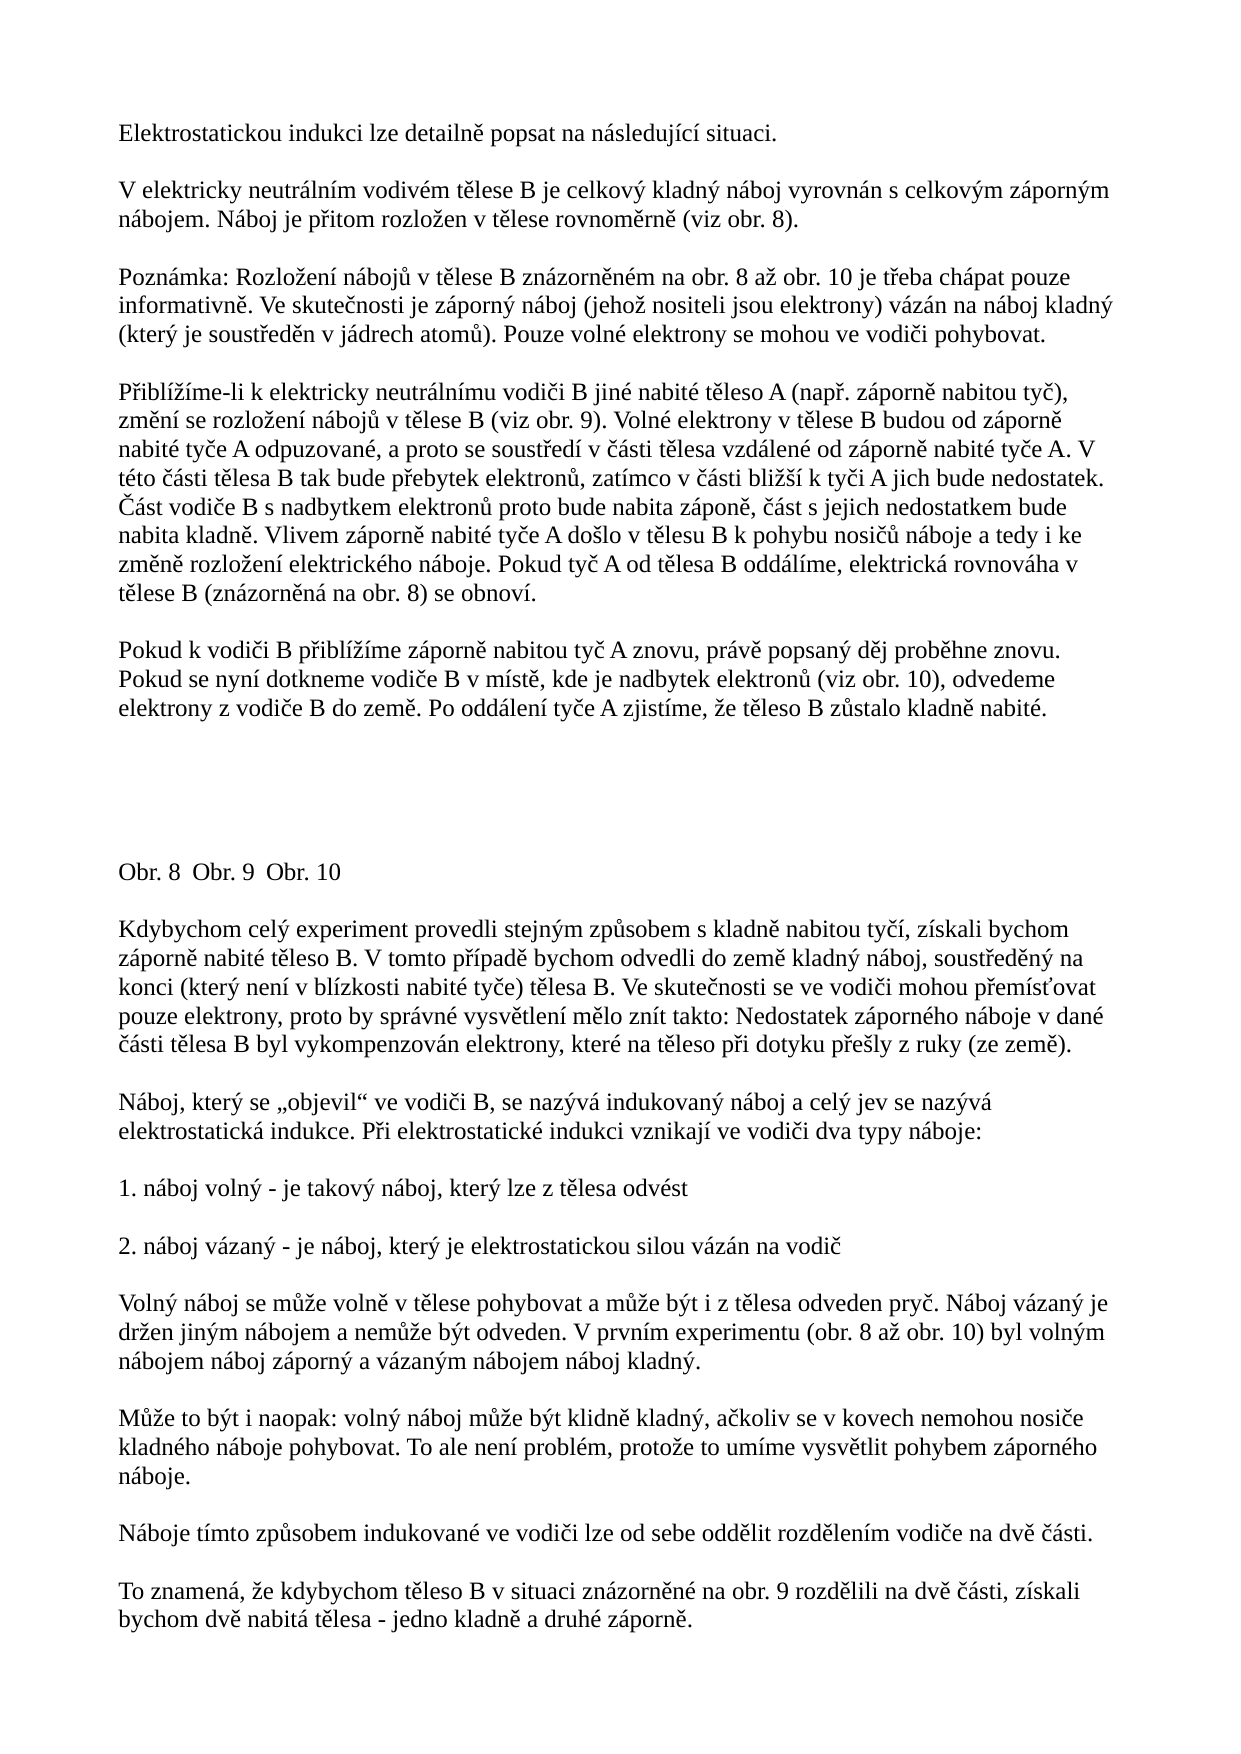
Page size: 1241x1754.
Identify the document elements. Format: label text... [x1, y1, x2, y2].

text To znamená, že kdybychom těleso B v situaci znázorněné na obr. 9 rozdělili na dvě části, získali bychom dvě nabitá tělesa - jedno kladně a druhé záporně. [118, 1576, 1122, 1633]
text Náboje tímto způsobem indukované ve vodiči lze od sebe oddělit rozdělením vodiče na dvě části. [118, 1518, 1122, 1547]
text Volný náboj se může volně v tělese pohybovat a může být i z tělesa odveden pryč. Náboj vázaný je držen jiným nábojem a nemůže být odveden. V prvním experimentu (obr. 8 až obr. 10) byl volným nábojem náboj záporný a vázaným nábojem náboj kladný. [118, 1288, 1122, 1374]
text 1. náboj volný - je takový náboj, který lze z tělesa odvést [118, 1173, 1122, 1202]
text Poznámka: Rozložení nábojů v tělese B znázorněném na obr. 8 až obr. 10 je třeba chápat pouze informativně. Ve skutečnosti je záporný náboj (jehož nositeli jsou elektrony) vázán na náboj kladný (který je soustředěn v jádrech atomů). Pouze volné elektrony se mohou ve vodiči pohybovat. [118, 262, 1122, 348]
text Elektrostatickou indukci lze detailně popsat na následující situaci. [118, 118, 1122, 147]
text V elektricky neutrálním vodivém tělese B je celkový kladný náboj vyrovnán s celkovým záporným nábojem. Náboj je přitom rozložen v tělese rovnoměrně (viz obr. 8). [118, 176, 1122, 233]
text Náboj, který se „objevil“ ve vodiči B, se nazývá indukovaný náboj a celý jev se nazývá elektrostatická indukce. Při elektrostatické indukci vznikají ve vodiči dva typy náboje: [118, 1087, 1122, 1144]
text Může to být i naopak: volný náboj může být klidně kladný, ačkoliv se v kovech nemohou nosiče kladného náboje pohybovat. To ale není problém, protože to umíme vysvětlit pohybem záporného náboje. [118, 1403, 1122, 1489]
text Pokud k vodiči B přiblížíme záporně nabitou tyč A znovu, právě popsaný děj proběhne znovu. Pokud se nyní dotkneme vodiče B v místě, kde je nadbytek elektronů (viz obr. 10), odvedeme elektrony z vodiče B do země. Po oddálení tyče A zjistíme, že těleso B zůstalo kladně nabité. [118, 636, 1122, 722]
text Kdybychom celý experiment provedli stejným způsobem s kladně nabitou tyčí, získali bychom záporně nabité těleso B. V tomto případě bychom odvedli do země kladný náboj, soustředěný na konci (který není v blízkosti nabité tyče) tělesa B. Ve skutečnosti se ve vodiči mohou přemísťovat pouze elektrony, proto by správné vysvětlení mělo znít takto: Nedostatek záporného náboje v dané části tělesa B byl vykompenzován elektrony, které na těleso při dotyku přešly z ruky (ze země). [118, 914, 1122, 1058]
text Obr. 8 Obr. 9 Obr. 10 [118, 857, 1122, 886]
text 2. náboj vázaný - je náboj, který je elektrostatickou silou vázán na vodič [118, 1231, 1122, 1259]
text Přiblížíme-li k elektricky neutrálnímu vodiči B jiné nabité těleso A (např. záporně nabitou tyč), změní se rozložení nábojů v tělese B (viz obr. 9). Volné elektrony v tělese B budou od záporně nabité tyče A odpuzované, a proto se soustředí v části tělesa vzdálené od záporně nabité tyče A. V této části tělesa B tak bude přebytek elektronů, zatímco v části bližší k tyči A jich bude nedostatek. Část vodiče B s nadbytkem elektronů proto bude nabita záponě, část s jejich nedostatkem bude nabita kladně. Vlivem záporně nabité tyče A došlo v tělesu B k pohybu nosičů náboje a tedy i ke změně rozložení elektrického náboje. Pokud tyč A od tělesa B oddálíme, elektrická rovnováha v tělese B (znázorněná na obr. 8) se obnoví. [118, 377, 1122, 607]
